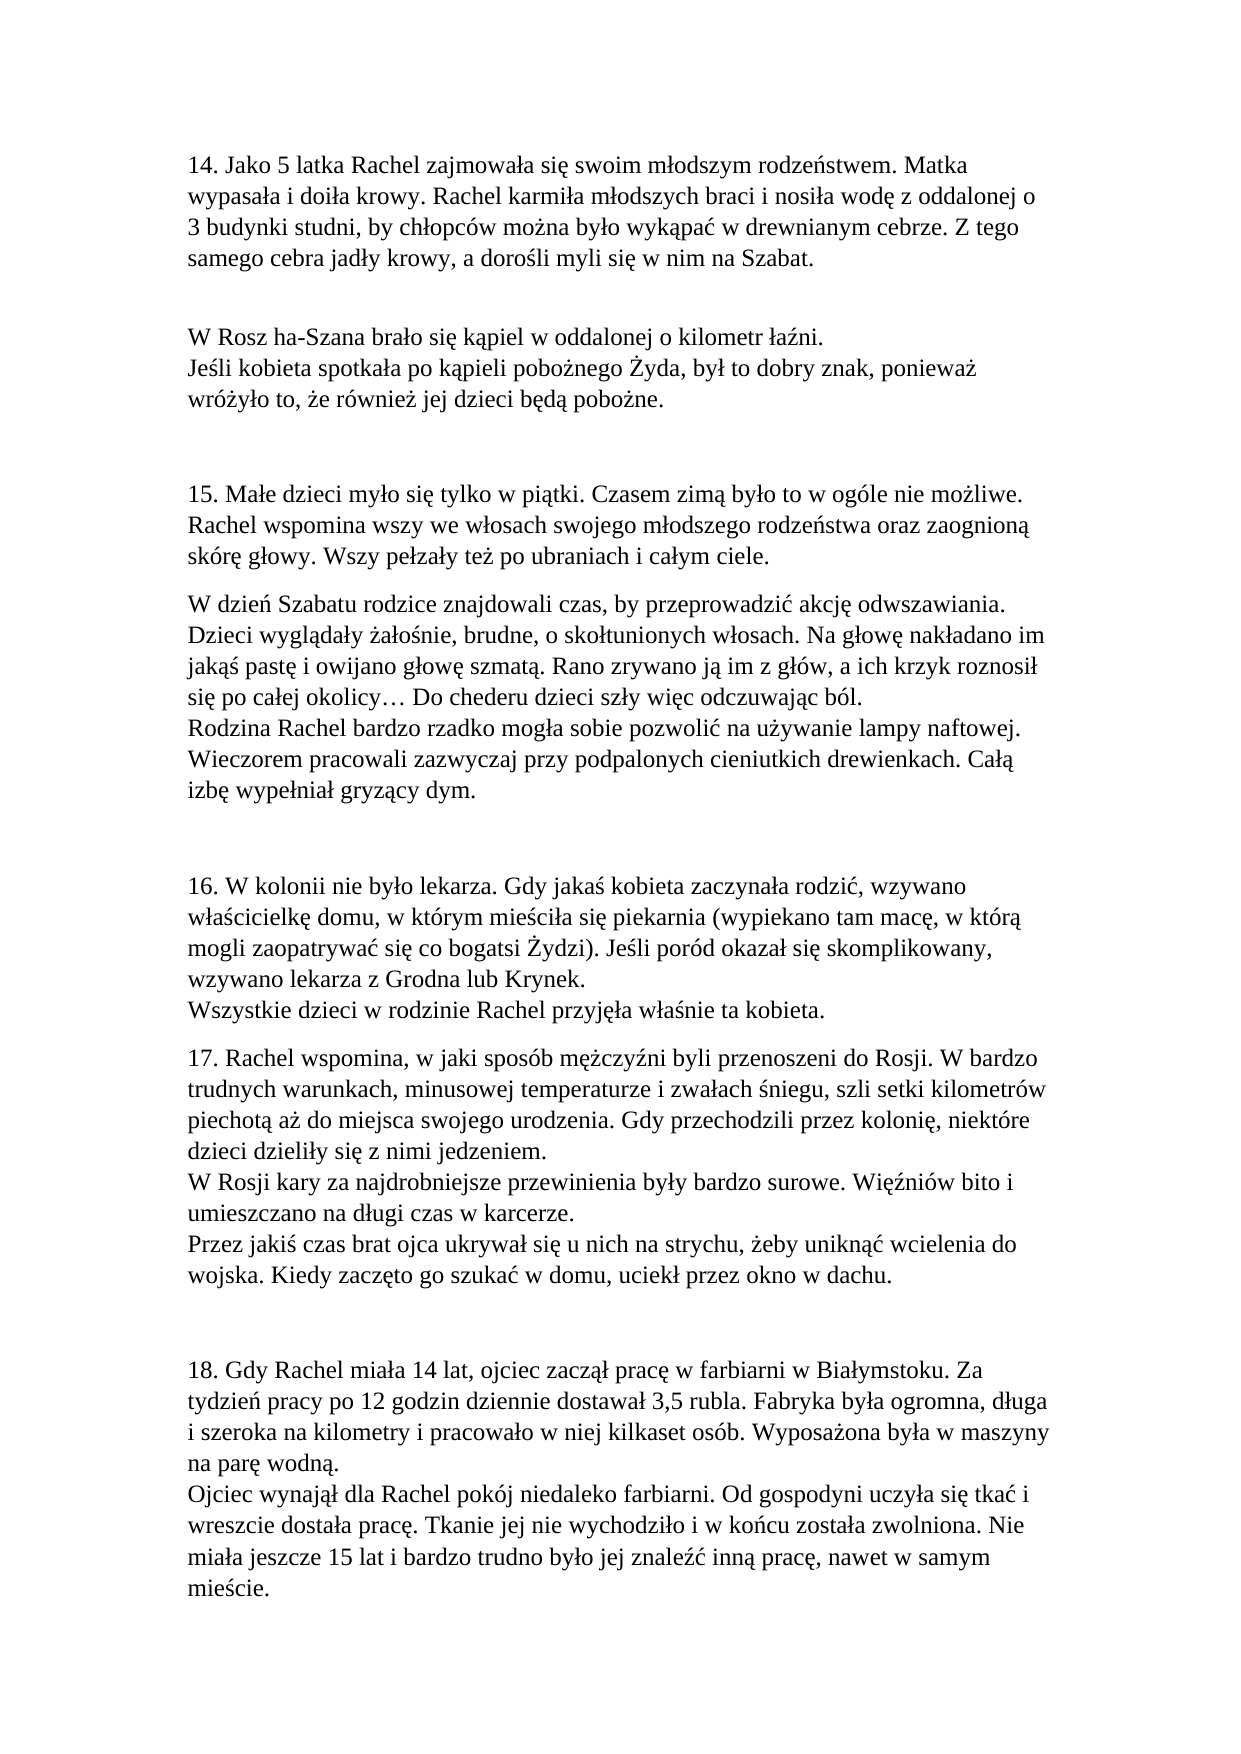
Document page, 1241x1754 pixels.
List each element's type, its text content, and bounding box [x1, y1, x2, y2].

text 14. Jako 5 latka Rachel zajmowała się swoim młodszym rodzeństwem. Matka wypasała i doiła krowy. Rachel karmiła młodszych braci i nosiła wodę z oddalonej o 3 budynki studni, by chłopców można było wykąpać w drewnianym cebrze. Z tego samego cebra jadły krowy, a dorośli myli się w nim na Szabat. [187, 150, 1053, 272]
text 15. Małe dzieci myło się tylko w piątki. Czasem zimą było to w ogóle nie możliwe. Rachel wspomina wszy we włosach swojego młodszego rodzeństwa oraz zaognioną skórę głowy. Wszy pełzały też po ubraniach i całym ciele. [187, 479, 1053, 570]
text 16. W kolonii nie było lekarza. Gdy jakaś kobieta zaczynała rodzić, wzywano właścicielkę domu, w którym mieściła się piekarnia (wypiekano tam macę, w którą mogli zaopatrywać się co bogatsi Żydzi). Jeśli poród okazał się skomplikowany, wzywano lekarza z Grodna lub Krynek. Wszystkie dzieci w rodzinie Rachel przyjęła właśnie ta kobieta. [187, 871, 1053, 1024]
text 17. Rachel wspomina, w jaki sposób mężczyźni byli przenoszeni do Rosji. W bardzo trudnych warunkach, minusowej temperaturze i zwałach śniegu, szli setki kilometrów piechotą aż do miejsca swojego urodzenia. Gdy przechodzili przez kolonię, niektóre dzieci dzieliły się z nimi jedzeniem. W Rosji kary za najdrobniejsze przewinienia były bardzo surowe. Więźniów bito i umieszczano na długi czas w karcerze. Przez jakiś czas brat ojca ukrywał się u nich na strychu, żeby uniknąć wcielenia do wojska. Kiedy zaczęto go szukać w domu, uciekł przez okno w dachu. [187, 1043, 1053, 1289]
text W dzień Szabatu rodzice znajdowali czas, by przeprowadzić akcję odwszawiania. Dzieci wyglądały żałośnie, brudne, o skołtunionych włosach. Na głowę nakładano im jakąś pastę i owijano głowę szmatą. Rano zrywano ją im z głów, a ich krzyk roznosił się po całej okolicy… Do chederu dzieci szły więc odczuwając ból. Rodzina Rachel bardzo rzadko mogła sobie pozwolić na używanie lampy naftowej. Wieczorem pracowali zazwyczaj przy podpalonych cieniutkich drewienkach. Całą izbę wypełniał gryzący dym. [187, 589, 1053, 804]
text W Rosz ha-Szana brało się kąpiel w oddalonej o kilometr łaźni. Jeśli kobieta spotkała po kąpieli pobożnego Żyda, był to dobry znak, ponieważ wróżyło to, że również jej dzieci będą pobożne. [187, 291, 1053, 413]
text 18. Gdy Rachel miała 14 lat, ojciec zaczął pracę w farbiarni w Białymstoku. Za tydzień pracy po 12 godzin dziennie dostawał 3,5 rubla. Fabryka była ogromna, długa i szeroka na kilometry i pracowało w niej kilkaset osób. Wyposażona była w maszyny na parę wodną. Ojciec wynajął dla Rachel pokój niedaleko farbiarni. Od gospodyni uczyła się tkać i wreszcie dostała pracę. Tkanie jej nie wychodziło i w końcu została zwolniona. Nie miała jeszcze 15 lat i bardzo trudno było jej znaleźć inną pracę, nawet w samym mieście. [187, 1355, 1053, 1601]
